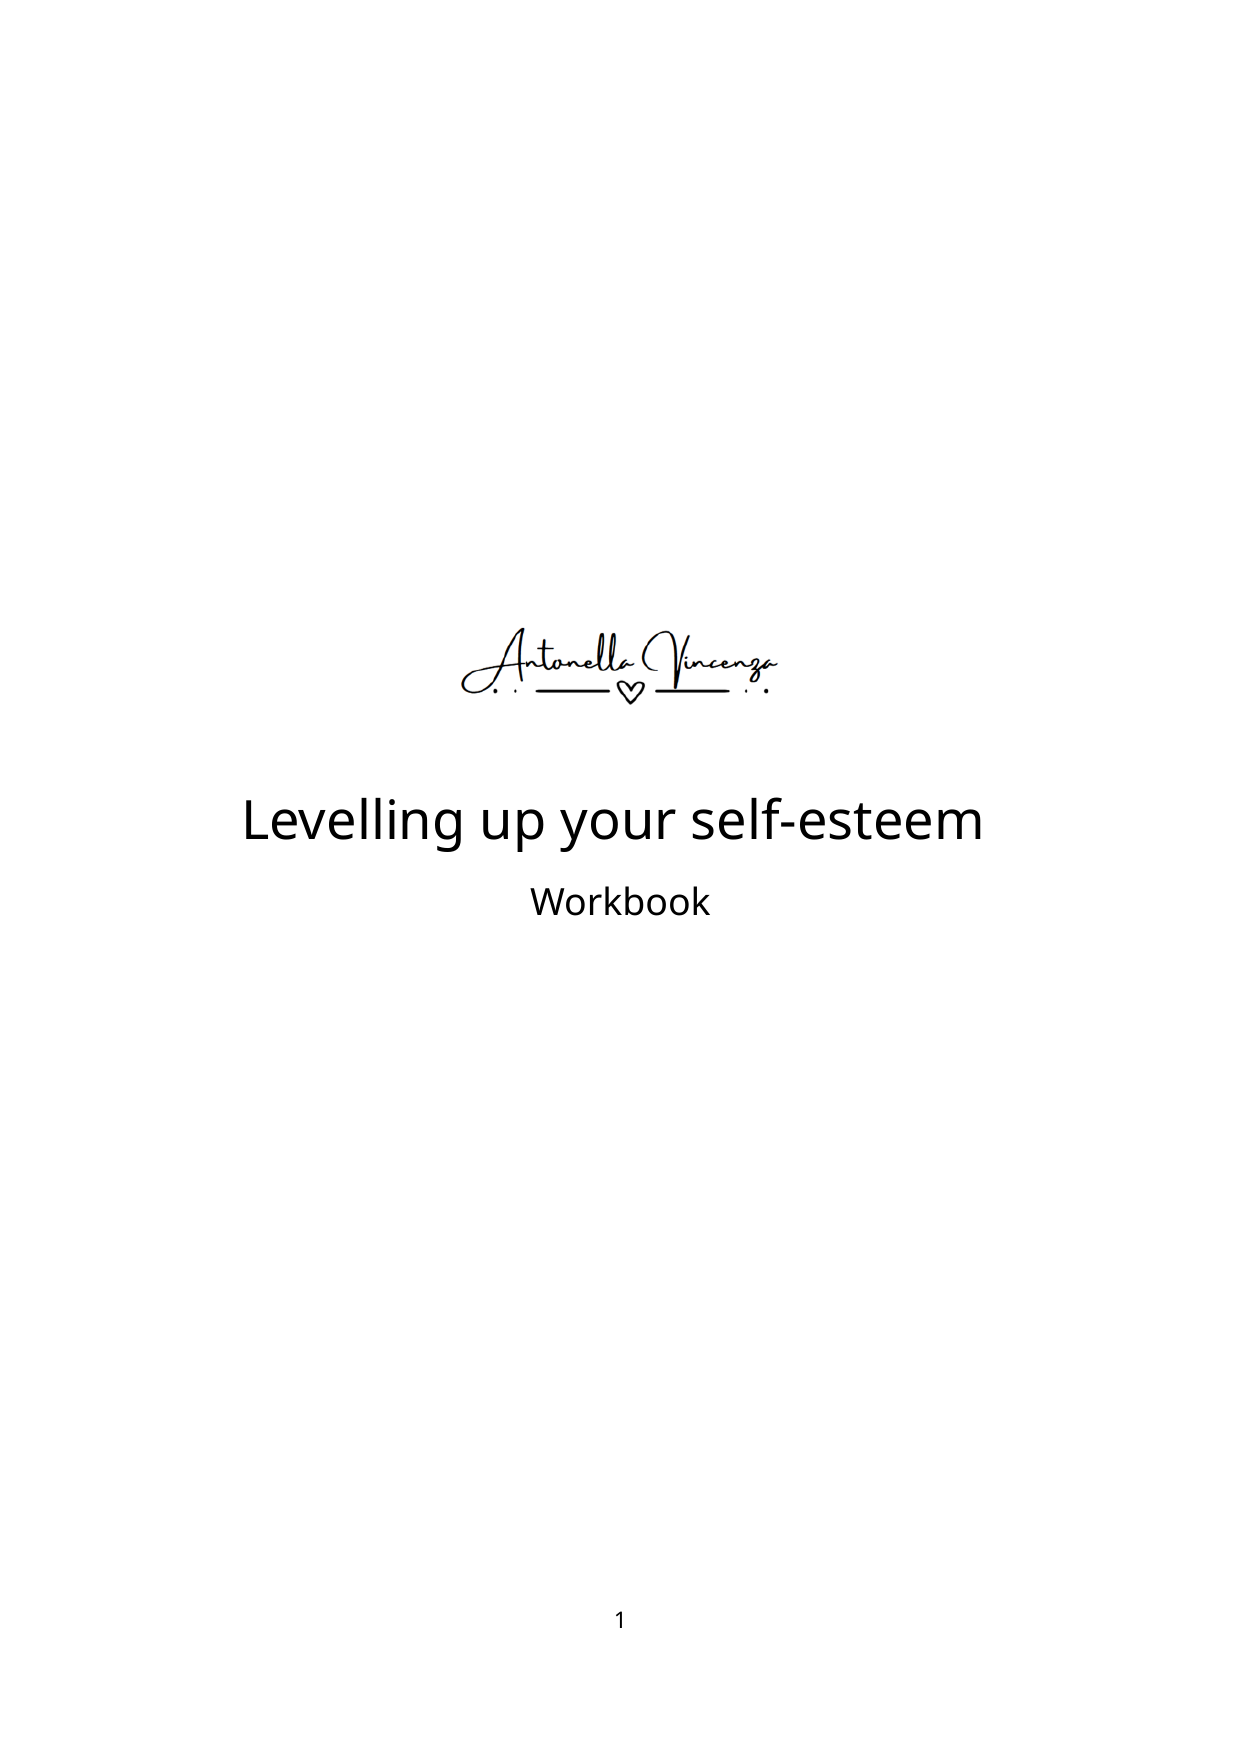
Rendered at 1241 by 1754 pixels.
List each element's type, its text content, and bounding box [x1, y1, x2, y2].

text Levelling up your self-esteem [150, 782, 1090, 855]
text Workbook [150, 875, 1090, 926]
